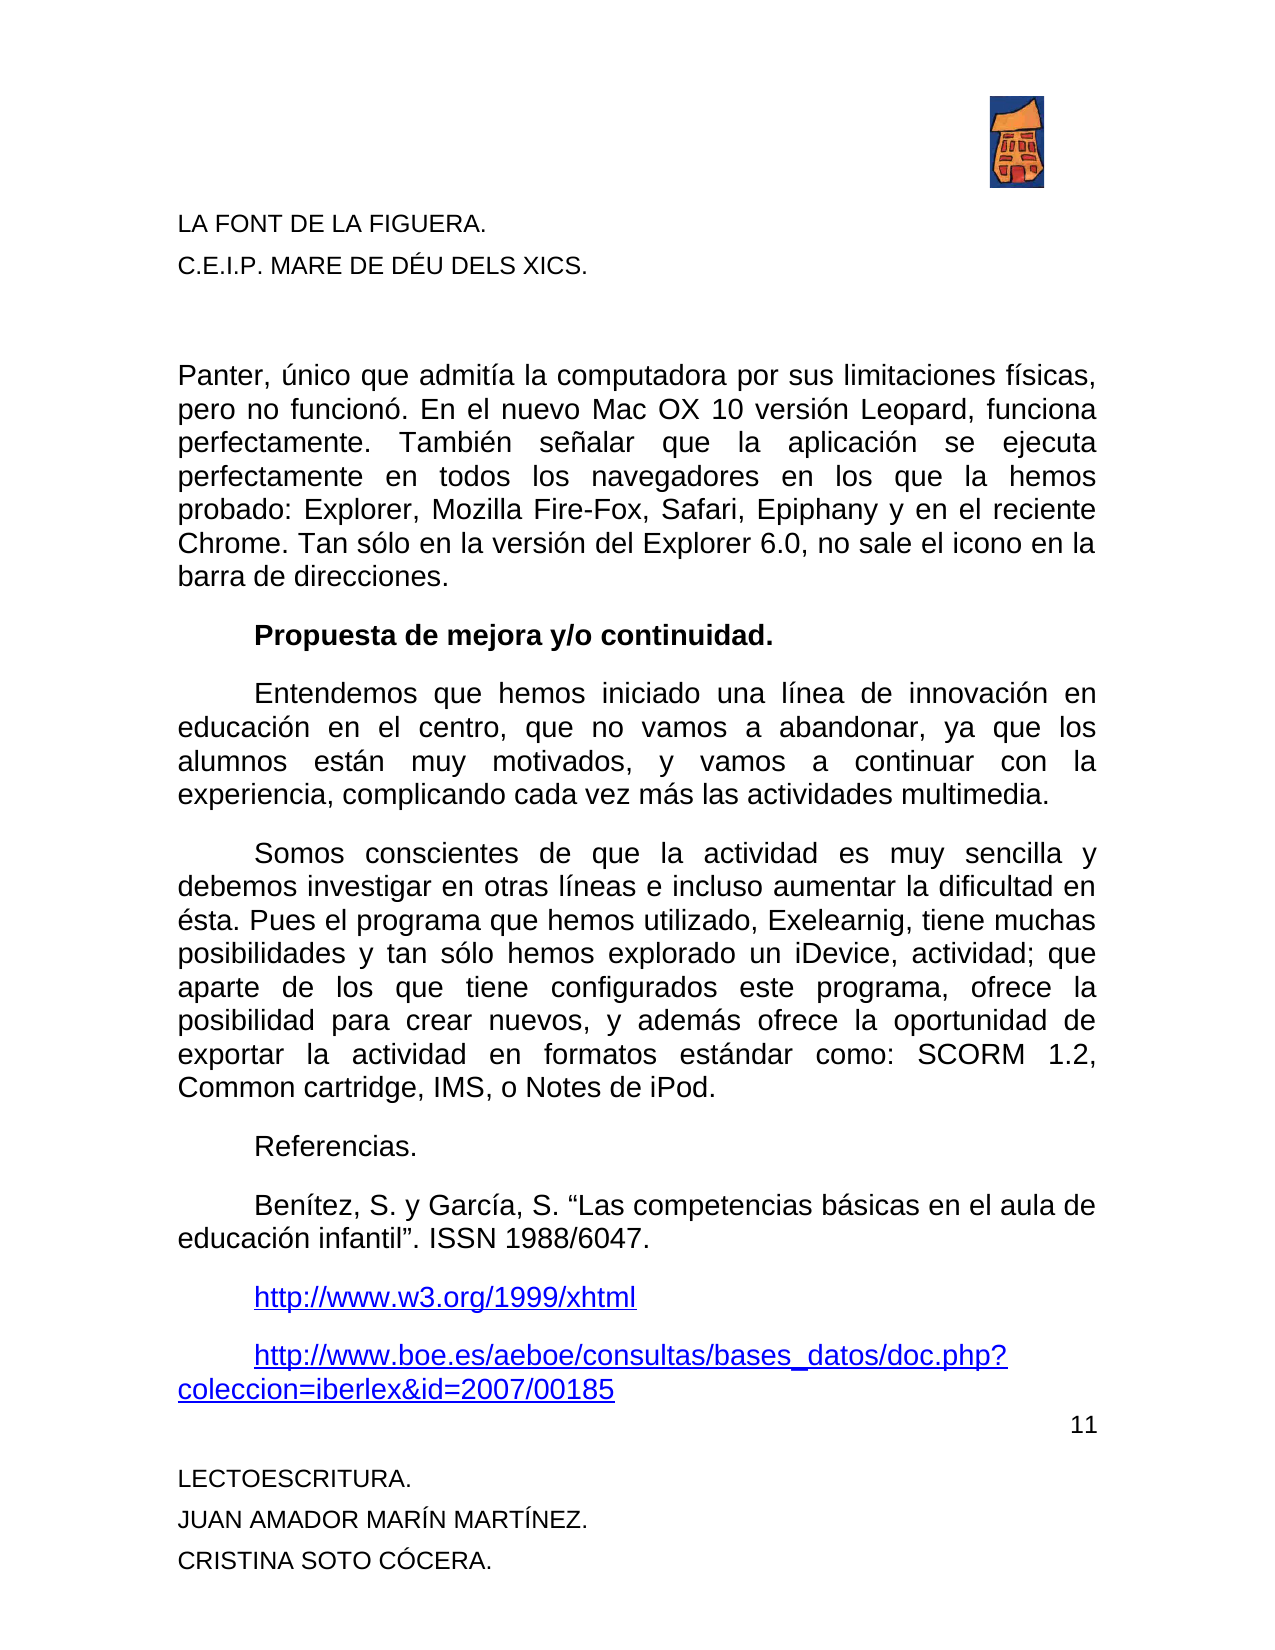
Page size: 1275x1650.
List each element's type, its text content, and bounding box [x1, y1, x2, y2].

text Panter, único que admitía la computadora por sus limitaciones físicas, pero no funcionó. En el nuevo Mac OX 10 versión Leopard, funciona perfectamente. También señalar que la aplicación se ejecuta perfectamente en todos los navegadores en los que la hemos probado: Explorer, Mozilla Fire-Fox, Safari, Epiphany y en el reciente Chrome. Tan sólo en la versión del Explorer 6.0, no sale el icono en la barra de direcciones. [177, 358, 1098, 593]
text Entendemos que hemos iniciado una línea de innovación en educación en el centro, que no vamos a abandonar, ya que los alumnos están muy motivados, y vamos a continuar con la experiencia, complicando cada vez más las actividades multimedia. [177, 676, 1098, 811]
text Propuesta de mejora y/o continuidad. [177, 618, 1098, 651]
text Somos conscientes de que la actividad es muy sencilla y debemos investigar en otras líneas e incluso aumentar la dificultad en ésta. Pues el programa que hemos utilizado, Exelearnig, tiene muchas posibilidades y tan sólo hemos explorado un iDevice, actividad; que aparte de los que tiene configurados este programa, ofrece la posibilidad para crear nuevos, y además ofrece la oportunidad de exportar la actividad en formatos estándar como: SCORM 1.2, Common cartridge, IMS, o Notes de iPod. [177, 836, 1098, 1104]
text http://www.boe.es/aeboe/consultas/bases_datos/doc.php?coleccion=iberlex&id=2007/00185 [177, 1338, 1098, 1405]
text http://www.w3.org/1999/xhtml [177, 1279, 1098, 1313]
text Referencias. [177, 1129, 1098, 1162]
text Benítez, S. y García, S. “Las competencias básicas en el aula de educación infantil”. ISSN 1988/6047. [177, 1187, 1098, 1254]
